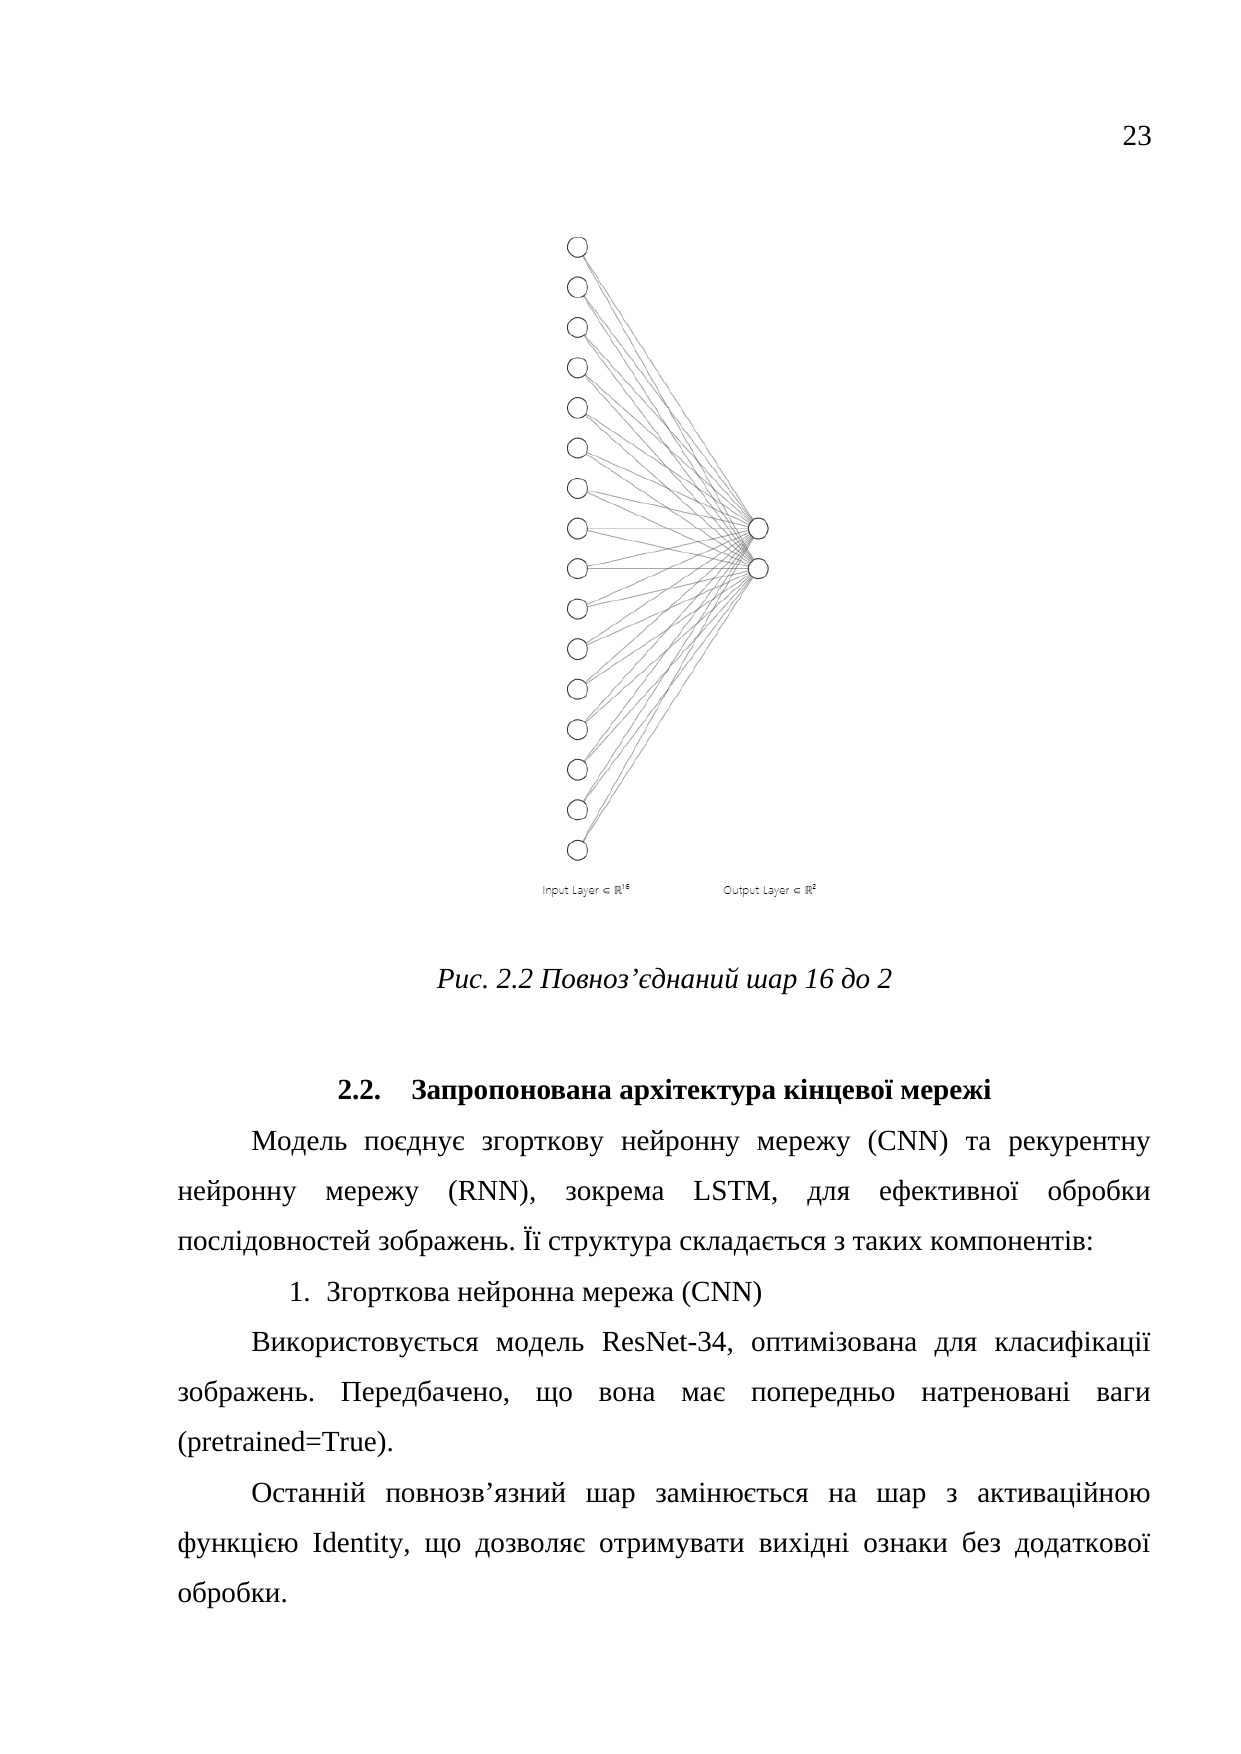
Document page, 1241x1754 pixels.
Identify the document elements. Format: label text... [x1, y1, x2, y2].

text Рис. 2.2 Повноз’єднаний шар 16 до 2 [177, 961, 1152, 995]
text Останній повнозв’язний шар замінюється на шар з активаційною функцією Identity, що дозволяє отримувати вихідні ознаки без додаткової обробки. [177, 1475, 1152, 1609]
subtitle 2.2. Запропонована архітектура кінцевої мережі [177, 1072, 1152, 1106]
text Модель поєднує згорткову нейронну мережу (CNN) та рекурентну нейронну мережу (RNN), зокрема LSTM, для ефективної обробки послідовностей зображень. Її структура складається з таких компонентів: [177, 1123, 1152, 1257]
picture [457, 214, 872, 940]
text Використовується модель ResNet-34, оптимізована для класифікації зображень. Передбачено, що вона має попередньо натреновані ваги (pretrained=True). [177, 1324, 1152, 1458]
list Згорткова нейронна мережа (CNN) [288, 1274, 1152, 1307]
